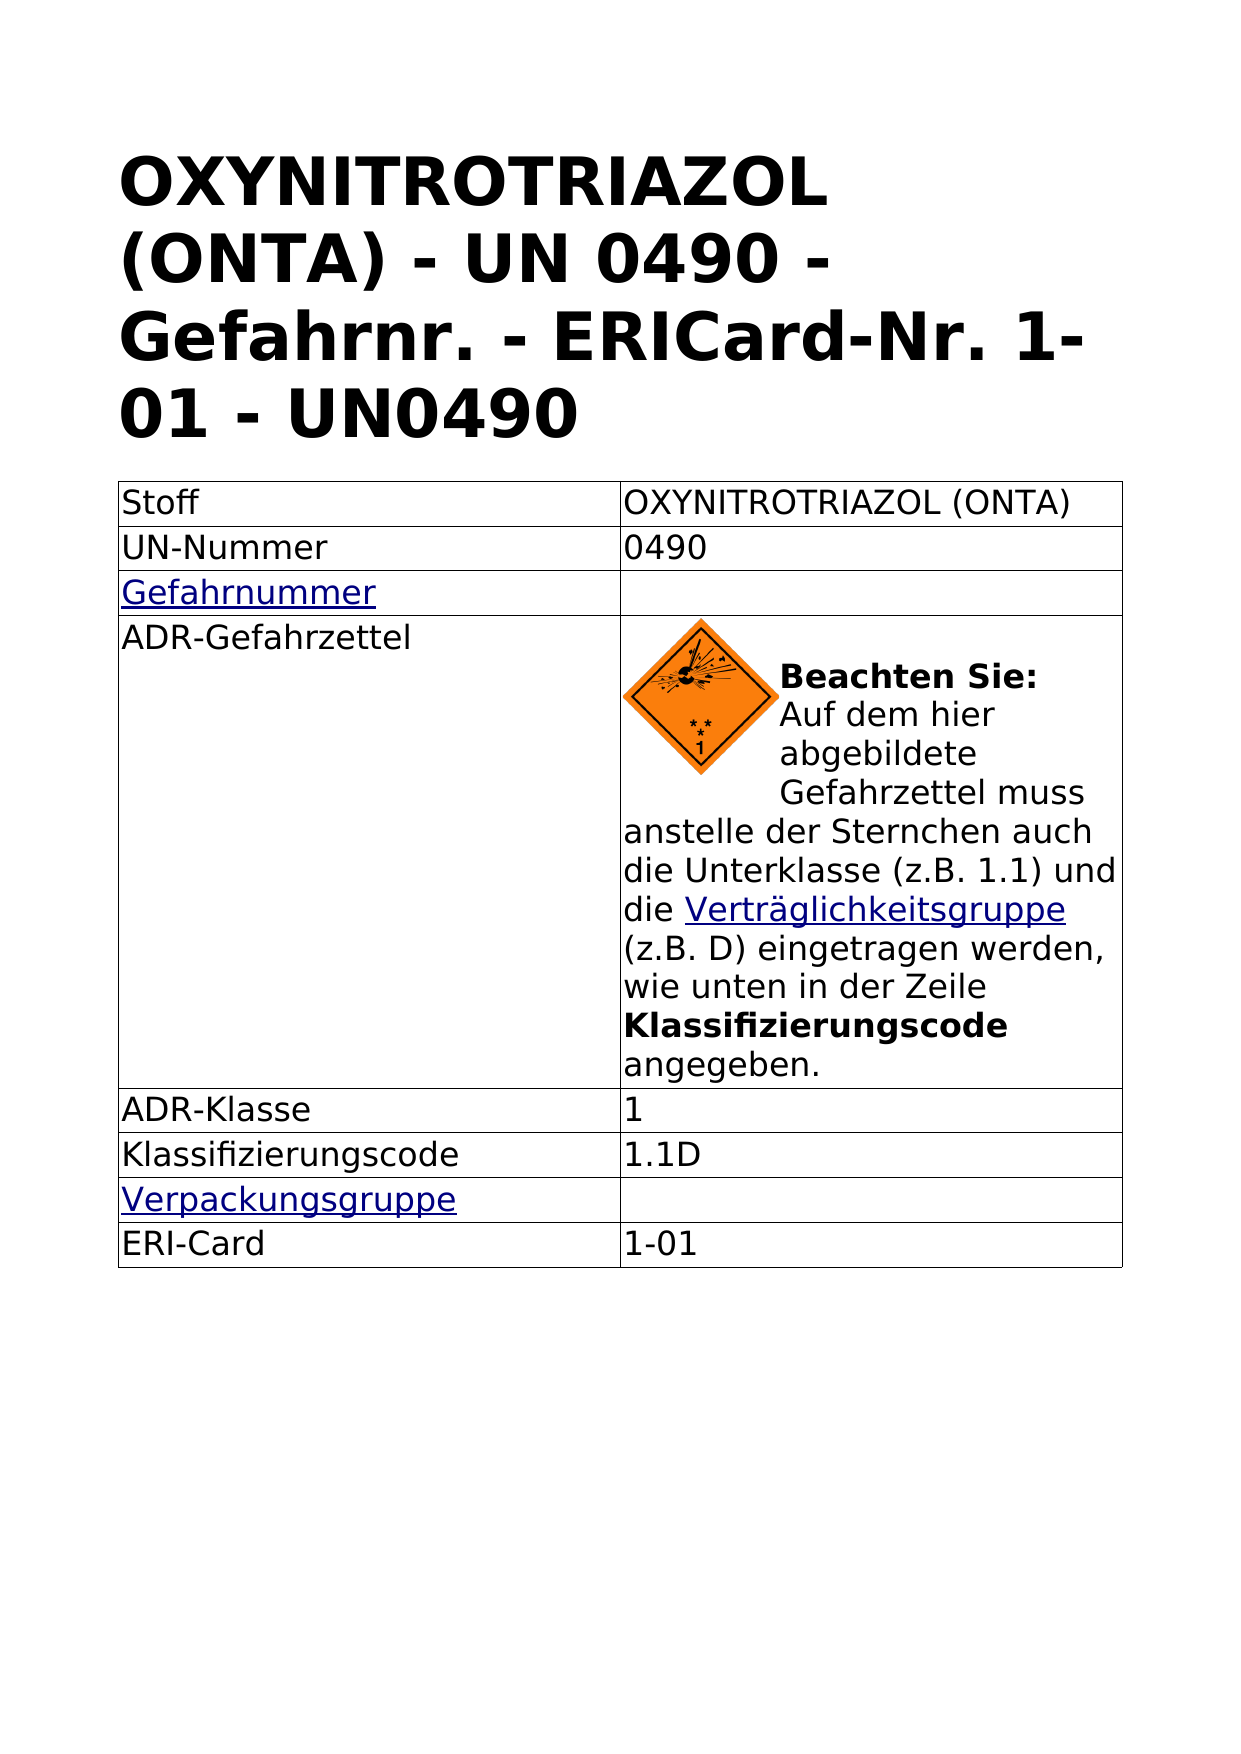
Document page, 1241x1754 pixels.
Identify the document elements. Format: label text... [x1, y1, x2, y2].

table_cell 1.1D [621, 1133, 1122, 1177]
table_cell Beachten Sie: Auf dem hier abgebildete Gefahrzettel muss anstelle der Sternchen auch die Unterklasse (z.B. 1.1) und die Verträglichkeitsgruppe (z.B. D) eingetragen werden, wie unten in der Zeile Klassifizierungscode angegeben. [621, 616, 1122, 1087]
table_cell Verpackungsgruppe [119, 1178, 620, 1222]
table_cell Gefahrnummer [119, 571, 620, 615]
picture [622, 618, 780, 775]
table_cell ADR-Gefahrzettel [119, 616, 620, 1087]
table_cell ADR-Klasse [119, 1089, 620, 1132]
subtitle OXYNITROTRIAZOL (ONTA) - UN 0490 - Gefahrnr. - ERICard-Nr. 1-01 - UN0490 [118, 143, 1122, 453]
table_cell UN-Nummer [119, 527, 620, 570]
table_cell 0490 [621, 527, 1122, 570]
table_cell Klassifizierungscode [119, 1133, 620, 1177]
table_cell [621, 571, 1122, 615]
table_cell [621, 1178, 1122, 1222]
table_header Stoff [119, 482, 620, 526]
table_cell 1 [621, 1089, 1122, 1132]
table_cell 1-01 [621, 1223, 1122, 1267]
table_header OXYNITROTRIAZOL (ONTA) [621, 482, 1122, 526]
table_cell ERI-Card [119, 1223, 620, 1267]
